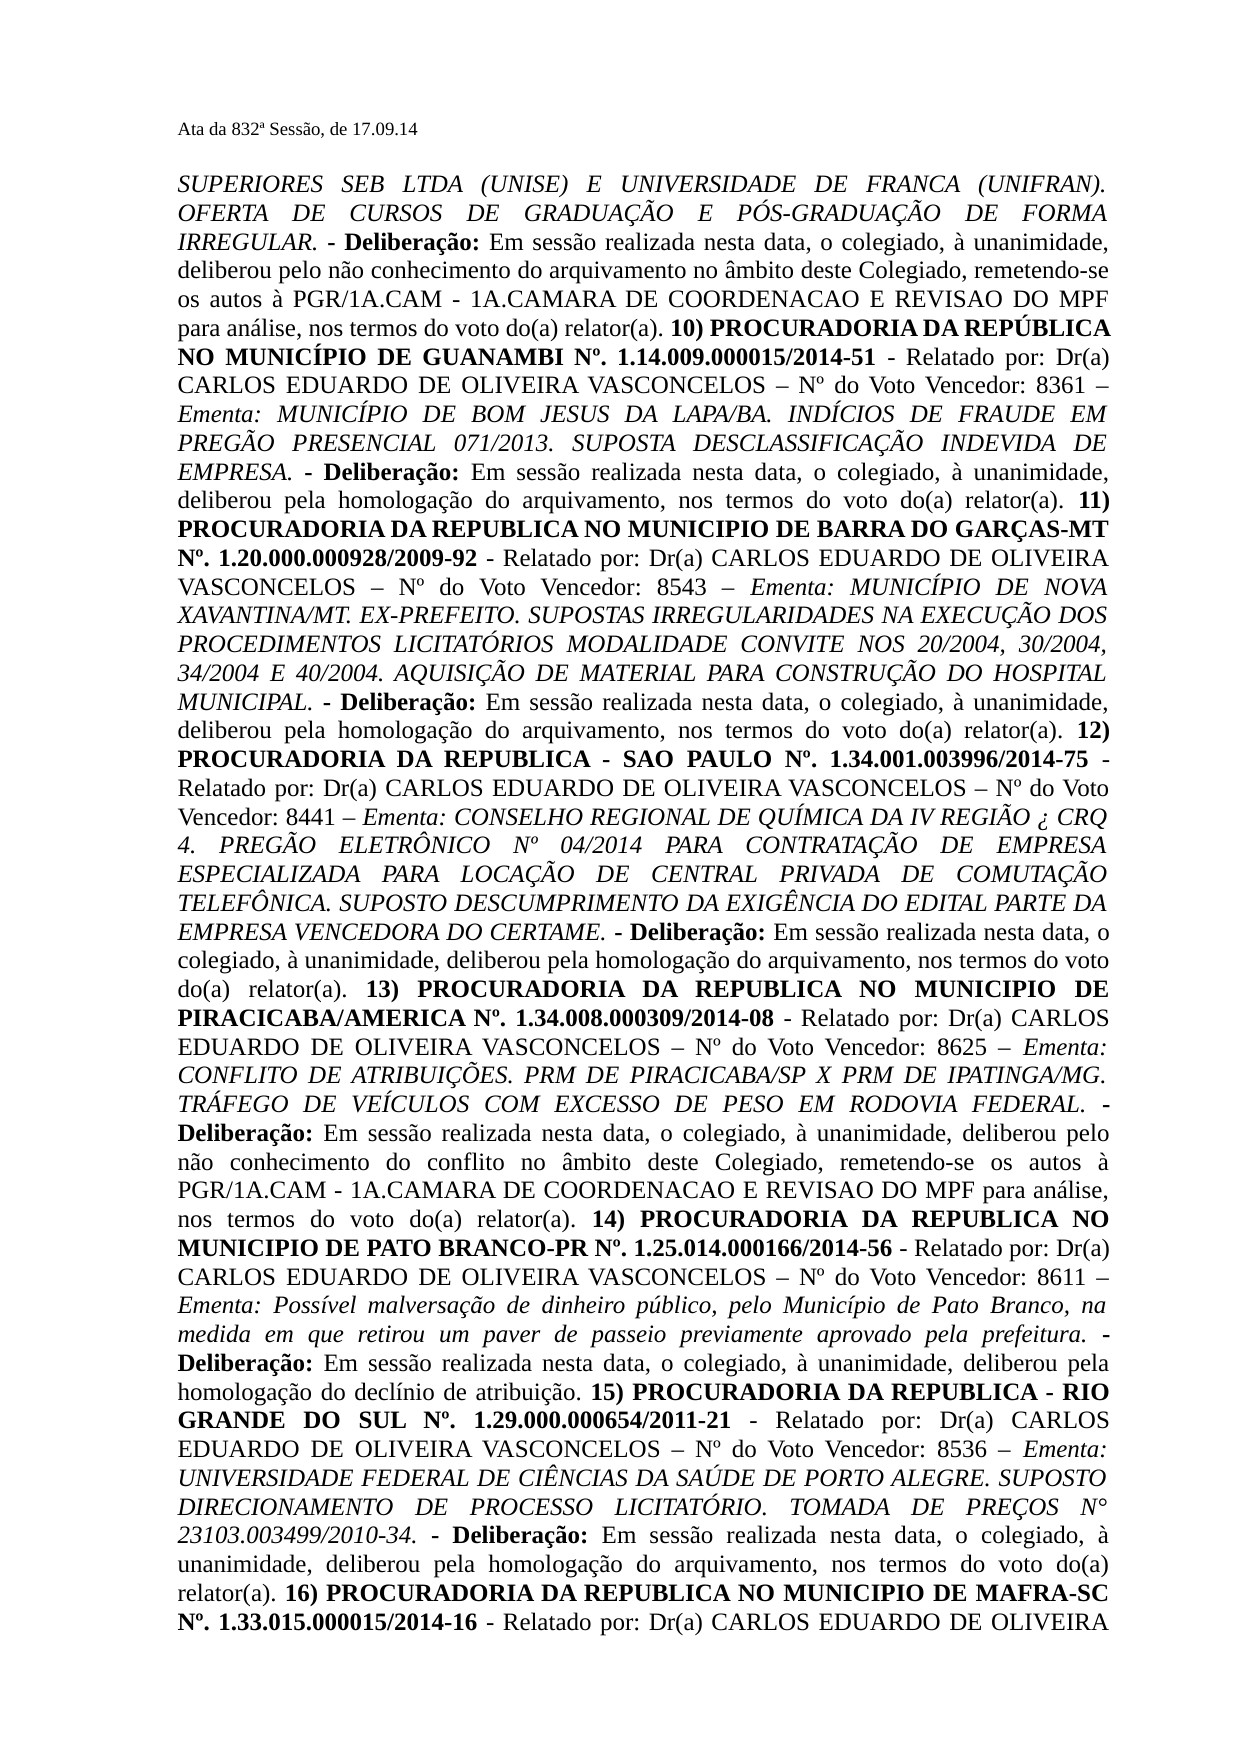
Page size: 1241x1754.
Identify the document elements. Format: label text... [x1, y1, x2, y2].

text SUPERIORES SEB LTDA (UNISE) E UNIVERSIDADE DE FRANCA (UNIFRAN). OFERTA DE CURSOS DE GRADUAÇÃO E PÓS-GRADUAÇÃO DE FORMA IRREGULAR. - Deliberação: Em sessão realizada nesta data, o colegiado, à unanimidade, deliberou pelo não conhecimento do arquivamento no âmbito deste Colegiado, remetendo-se os autos à PGR/1A.CAM - 1A.CAMARA DE COORDENACAO E REVISAO DO MPF para análise, nos termos do voto do(a) relator(a). 10) PROCURADORIA DA REPÚBLICA NO MUNICÍPIO DE GUANAMBI Nº. 1.14.009.000015/2014-51 - Relatado por: Dr(a) CARLOS EDUARDO DE OLIVEIRA VASCONCELOS – Nº do Voto Vencedor: 8361 – Ementa: MUNICÍPIO DE BOM JESUS DA LAPA/BA. INDÍCIOS DE FRAUDE EM PREGÃO PRESENCIAL 071/2013. SUPOSTA DESCLASSIFICAÇÃO INDEVIDA DE EMPRESA. - Deliberação: Em sessão realizada nesta data, o colegiado, à unanimidade, deliberou pela homologação do arquivamento, nos termos do voto do(a) relator(a). 11) PROCURADORIA DA REPUBLICA NO MUNICIPIO DE BARRA DO GARÇAS-MT Nº. 1.20.000.000928/2009-92 - Relatado por: Dr(a) CARLOS EDUARDO DE OLIVEIRA VASCONCELOS – Nº do Voto Vencedor: 8543 – Ementa: MUNICÍPIO DE NOVA XAVANTINA/MT. EX-PREFEITO. SUPOSTAS IRREGULARIDADES NA EXECUÇÃO DOS PROCEDIMENTOS LICITATÓRIOS MODALIDADE CONVITE NOS 20/2004, 30/2004, 34/2004 E 40/2004. AQUISIÇÃO DE MATERIAL PARA CONSTRUÇÃO DO HOSPITAL MUNICIPAL. - Deliberação: Em sessão realizada nesta data, o colegiado, à unanimidade, deliberou pela homologação do arquivamento, nos termos do voto do(a) relator(a). 12) PROCURADORIA DA REPUBLICA - SAO PAULO Nº. 1.34.001.003996/2014-75 - Relatado por: Dr(a) CARLOS EDUARDO DE OLIVEIRA VASCONCELOS – Nº do Voto Vencedor: 8441 – Ementa: CONSELHO REGIONAL DE QUÍMICA DA IV REGIÃO ¿ CRQ 4. PREGÃO ELETRÔNICO Nº 04/2014 PARA CONTRATAÇÃO DE EMPRESA ESPECIALIZADA PARA LOCAÇÃO DE CENTRAL PRIVADA DE COMUTAÇÃO TELEFÔNICA. SUPOSTO DESCUMPRIMENTO DA EXIGÊNCIA DO EDITAL PARTE DA EMPRESA VENCEDORA DO CERTAME. - Deliberação: Em sessão realizada nesta data, o colegiado, à unanimidade, deliberou pela homologação do arquivamento, nos termos do voto do(a) relator(a). 13) PROCURADORIA DA REPUBLICA NO MUNICIPIO DE PIRACICABA/AMERICA Nº. 1.34.008.000309/2014-08 - Relatado por: Dr(a) CARLOS EDUARDO DE OLIVEIRA VASCONCELOS – Nº do Voto Vencedor: 8625 – Ementa: CONFLITO DE ATRIBUIÇÕES. PRM DE PIRACICABA/SP X PRM DE IPATINGA/MG. TRÁFEGO DE VEÍCULOS COM EXCESSO DE PESO EM RODOVIA FEDERAL. - Deliberação: Em sessão realizada nesta data, o colegiado, à unanimidade, deliberou pelo não conhecimento do conflito no âmbito deste Colegiado, remetendo-se os autos à PGR/1A.CAM - 1A.CAMARA DE COORDENACAO E REVISAO DO MPF para análise, nos termos do voto do(a) relator(a). 14) PROCURADORIA DA REPUBLICA NO MUNICIPIO DE PATO BRANCO-PR Nº. 1.25.014.000166/2014-56 - Relatado por: Dr(a) CARLOS EDUARDO DE OLIVEIRA VASCONCELOS – Nº do Voto Vencedor: 8611 – Ementa: Possível malversação de dinheiro público, pelo Município de Pato Branco, na medida em que retirou um paver de passeio previamente aprovado pela prefeitura. - Deliberação: Em sessão realizada nesta data, o colegiado, à unanimidade, deliberou pela homologação do declínio de atribuição. 15) PROCURADORIA DA REPUBLICA - RIO GRANDE DO SUL Nº. 1.29.000.000654/2011-21 - Relatado por: Dr(a) CARLOS EDUARDO DE OLIVEIRA VASCONCELOS – Nº do Voto Vencedor: 8536 – Ementa: UNIVERSIDADE FEDERAL DE CIÊNCIAS DA SAÚDE DE PORTO ALEGRE. SUPOSTO DIRECIONAMENTO DE PROCESSO LICITATÓRIO. TOMADA DE PREÇOS N° 23103.003499/2010-34. - Deliberação: Em sessão realizada nesta data, o colegiado, à unanimidade, deliberou pela homologação do arquivamento, nos termos do voto do(a) relator(a). 16) PROCURADORIA DA REPUBLICA NO MUNICIPIO DE MAFRA-SC Nº. 1.33.015.000015/2014-16 - Relatado por: Dr(a) CARLOS EDUARDO DE OLIVEIRA [177, 169, 1110, 1635]
